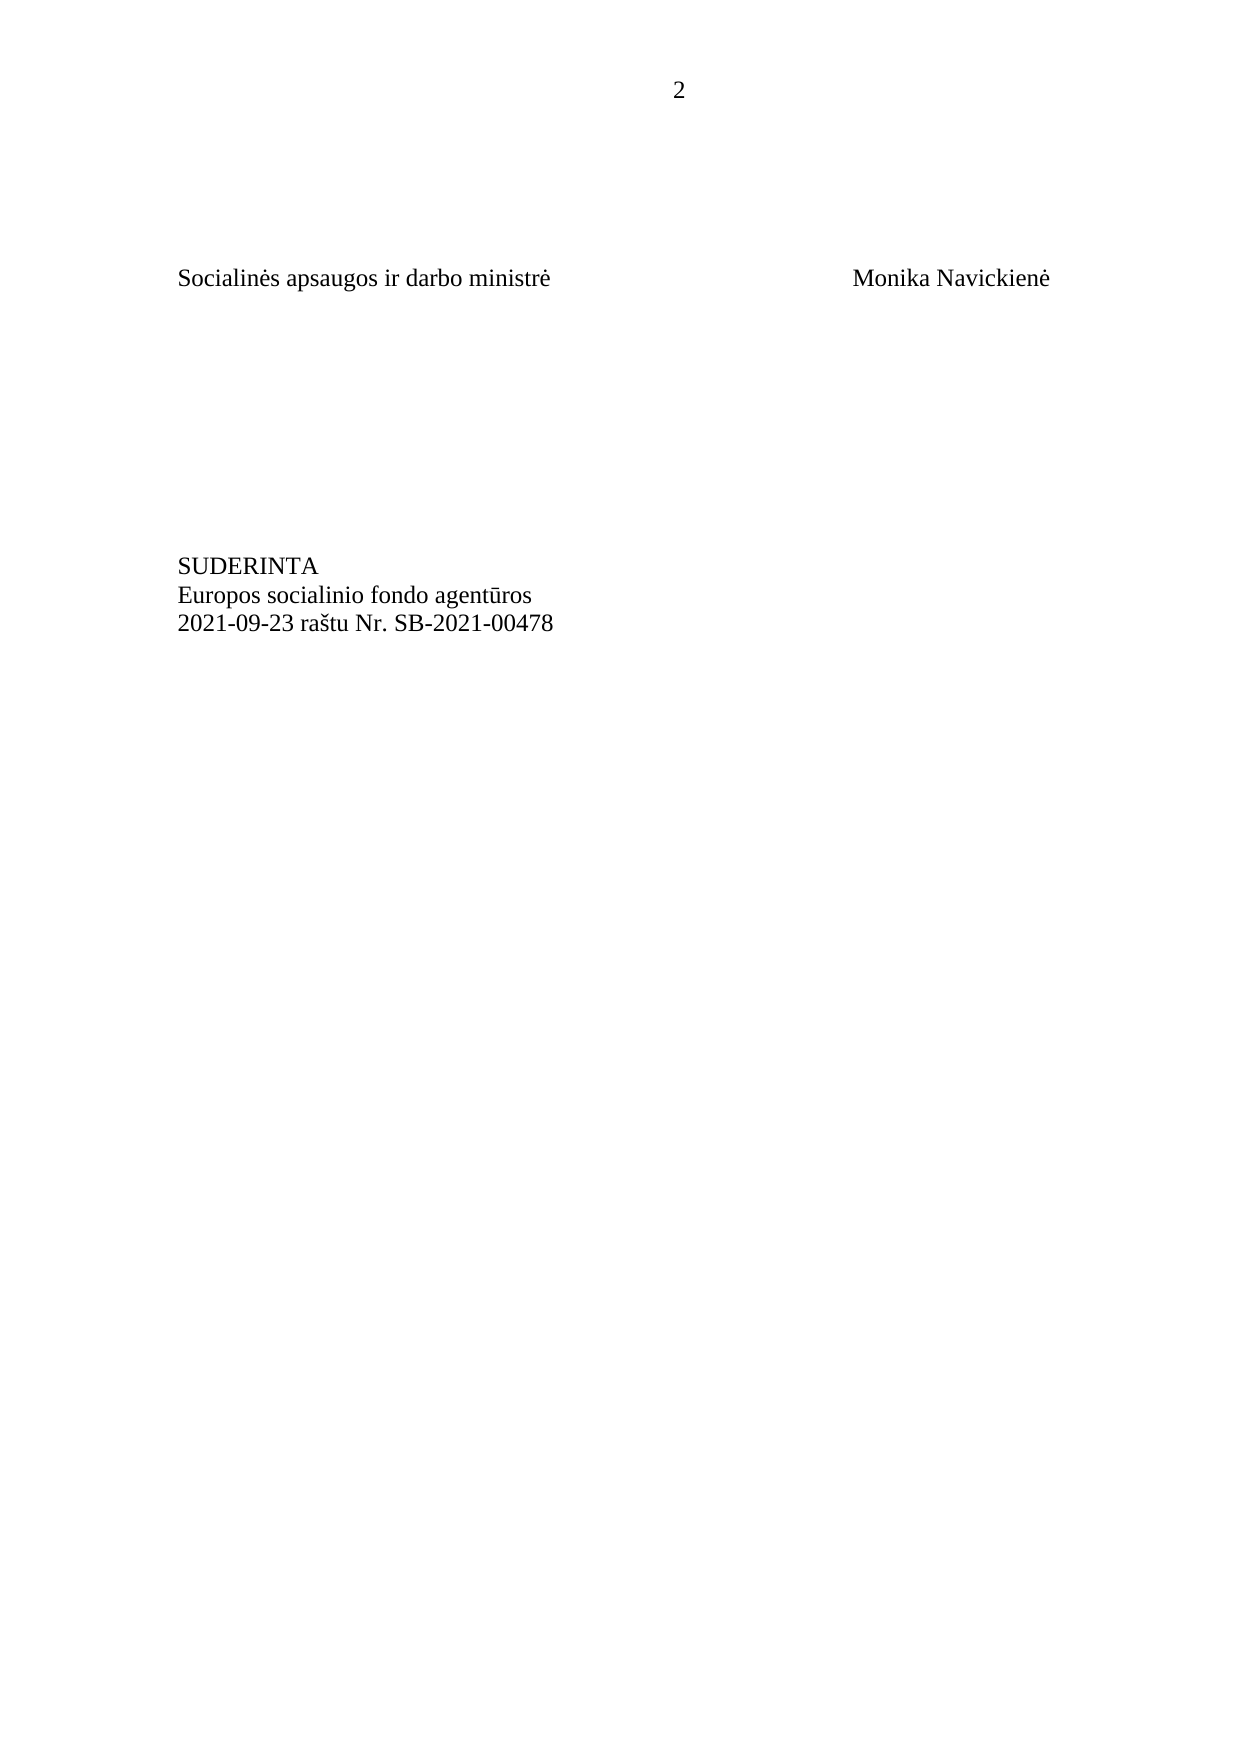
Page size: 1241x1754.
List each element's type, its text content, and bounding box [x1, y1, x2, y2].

text Europos socialinio fondo agentūros [177, 580, 1181, 608]
text 2021-09-23 raštu Nr. SB-2021-00478 [177, 608, 1181, 637]
text SUDERINTA [177, 551, 1181, 580]
text Socialinės apsaugos ir darbo ministrė Monika Navickienė [177, 263, 1181, 292]
